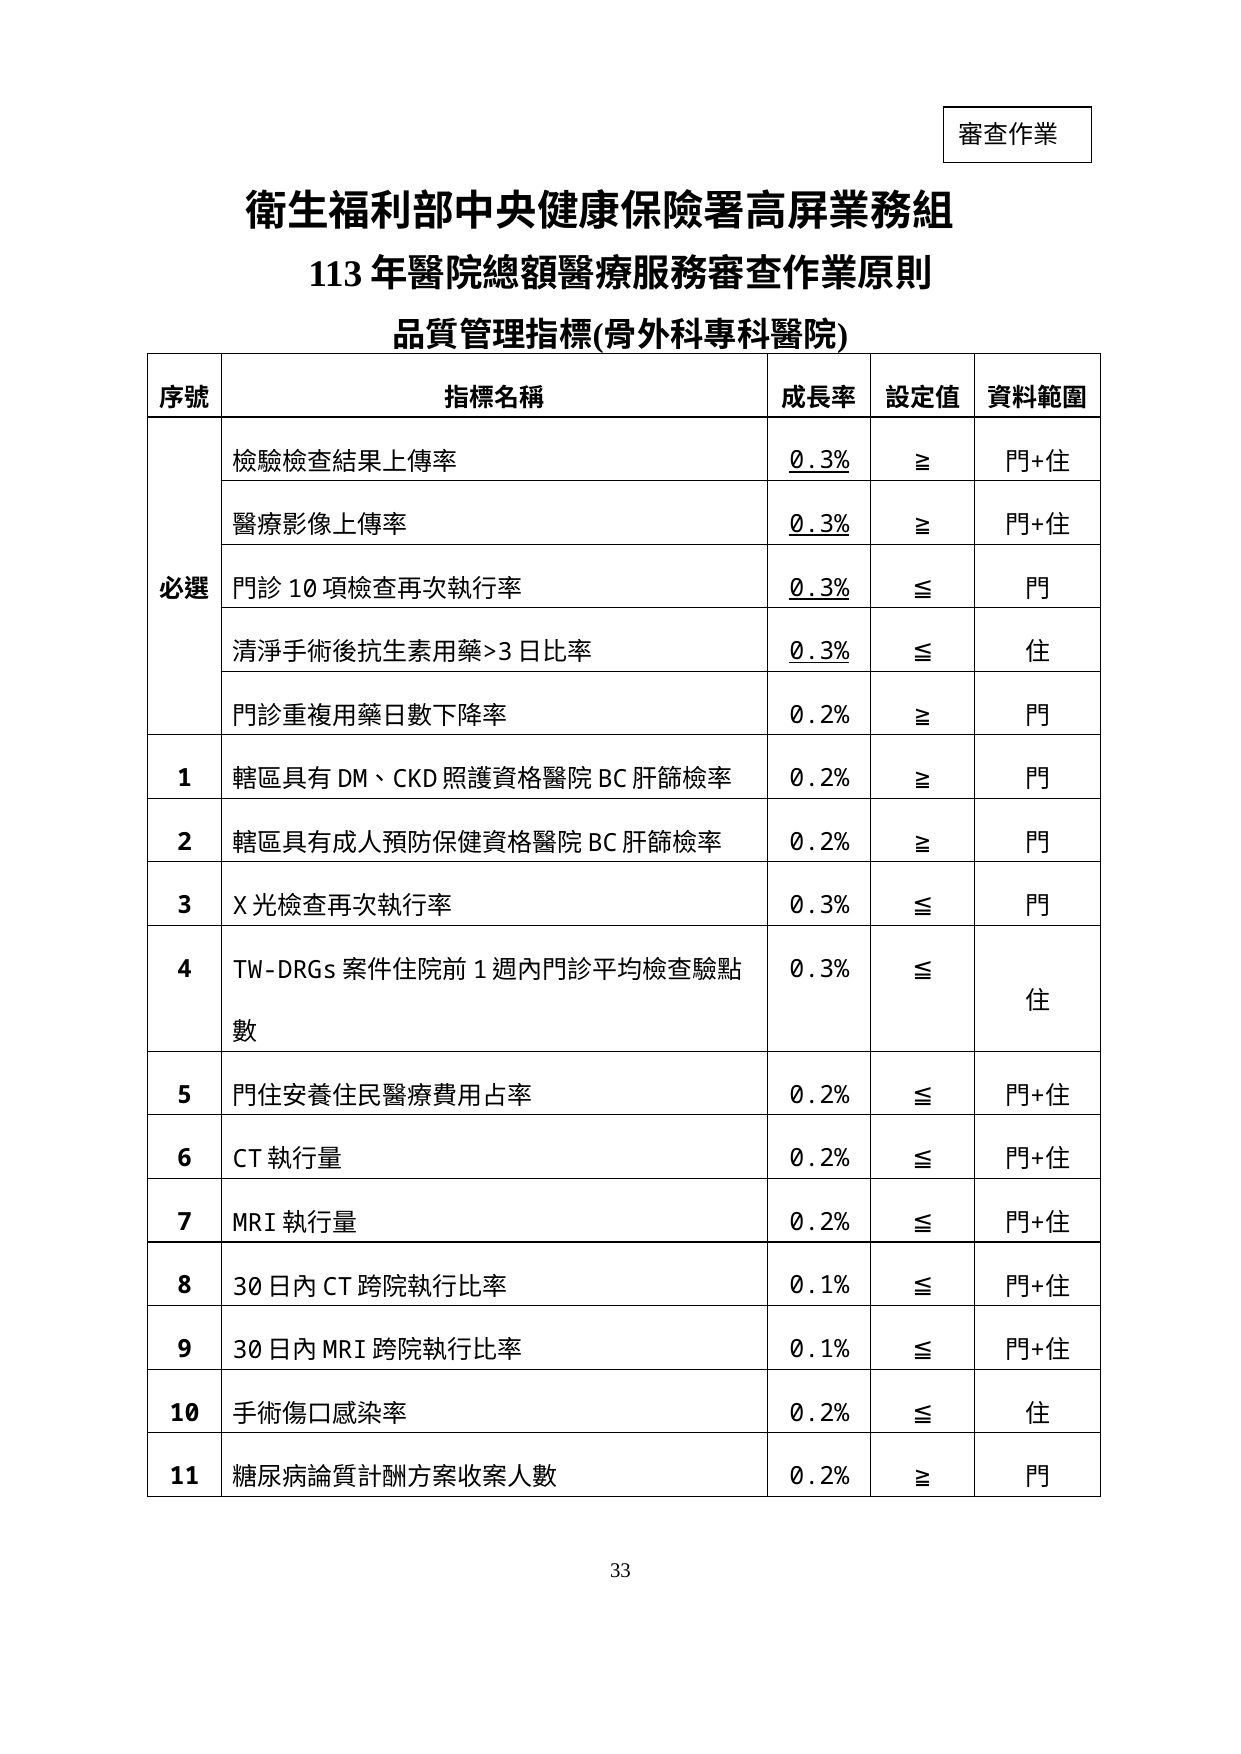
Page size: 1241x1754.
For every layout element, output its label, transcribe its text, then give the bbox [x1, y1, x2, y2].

table_cell 門住安養住民醫療費用占率 [222, 1052, 767, 1114]
table_cell ≧ [871, 1433, 974, 1496]
table_cell 門+住 [975, 1243, 1100, 1305]
table_cell 0.2% [768, 672, 870, 734]
table_cell ≦ [871, 862, 974, 925]
table_cell ≧ [871, 481, 974, 543]
table_cell ≧ [871, 735, 974, 798]
table_cell TW-DRGs案件住院前1週內門診平均檢查驗點數 [222, 926, 767, 1051]
table_cell 糖尿病論質計酬方案收案人數 [222, 1433, 767, 1496]
table_cell 11 [148, 1433, 221, 1496]
table_cell 0.2% [768, 1179, 870, 1241]
table_cell 30日內MRI跨院執行比率 [222, 1306, 767, 1368]
table_cell 門 [975, 672, 1100, 734]
table_cell 門+住 [975, 1306, 1100, 1368]
text 品質管理指標(骨外科專科醫院) [148, 290, 1092, 353]
table_cell 門+住 [975, 1179, 1100, 1241]
table_cell 0.2% [768, 799, 870, 861]
table_header 資料範圍 [975, 354, 1100, 416]
table_cell 手術傷口感染率 [222, 1370, 767, 1432]
table_cell 門 [975, 735, 1100, 798]
table_cell 必選 [148, 418, 221, 734]
table_header 成長率 [768, 354, 870, 416]
table_cell 門 [975, 799, 1100, 861]
table_header 序號 [148, 354, 221, 416]
table_cell 4 [148, 926, 221, 1051]
table_cell 門+住 [975, 481, 1100, 543]
table_cell 0.2% [768, 1370, 870, 1432]
table_cell 0.2% [768, 1433, 870, 1496]
table_cell ≦ [871, 1179, 974, 1241]
table_cell 0.1% [768, 1306, 870, 1368]
table_cell 住 [975, 608, 1100, 671]
table_cell 門+住 [975, 1115, 1100, 1178]
table_cell ≦ [871, 608, 974, 671]
table_cell 0.3% [768, 418, 870, 480]
table_cell 門 [975, 1433, 1100, 1496]
table_cell 0.3% [768, 481, 870, 543]
text 衛生福利部中央健康保險署高屏業務組 [583, 197, 599, 228]
table_cell 3 [148, 862, 221, 925]
table_cell 30日內CT跨院執行比率 [222, 1243, 767, 1305]
text 衛生福利部中央健康保險署高屏業務組 [944, 108, 1091, 162]
table_cell 0.2% [768, 735, 870, 798]
text 衛生福利部中央健康保險署高屏業務組 [753, 214, 778, 228]
table_cell 8 [148, 1243, 221, 1305]
table_cell ≦ [871, 926, 974, 1051]
table_cell 0.3% [768, 608, 870, 671]
table_cell ≦ [871, 1115, 974, 1178]
text 審查作業原則附件三 [958, 115, 1076, 155]
table_cell ≦ [871, 1052, 974, 1114]
table_cell 0.3% [768, 862, 870, 925]
table_cell ≦ [871, 1370, 974, 1432]
table_cell ≧ [871, 672, 974, 734]
table_cell 門+住 [975, 1052, 1100, 1114]
table_cell ≧ [871, 418, 974, 480]
table_cell 轄區具有成人預防保健資格醫院BC肝篩檢率 [222, 799, 767, 861]
table_cell CT執行量 [222, 1115, 767, 1178]
table_cell 轄區具有DM、CKD照護資格醫院BC肝篩檢率 [222, 735, 767, 798]
table_cell ≦ [871, 1243, 974, 1305]
table_cell 醫療影像上傳率 [222, 481, 767, 543]
table_cell 2 [148, 799, 221, 861]
table_cell 10 [148, 1370, 221, 1432]
table_cell 門+住 [975, 418, 1100, 480]
table_cell 0.3% [768, 926, 870, 1051]
table_cell 門診10項檢查再次執行率 [222, 545, 767, 607]
table_cell 1 [148, 735, 221, 798]
table_header 指標名稱 [222, 354, 767, 416]
table_cell 0.2% [768, 1052, 870, 1114]
table_cell 9 [148, 1306, 221, 1368]
table_cell 清淨手術後抗生素用藥>3日比率 [222, 608, 767, 671]
table_header 設定值 [871, 354, 974, 416]
table_cell 門 [975, 862, 1100, 925]
table_cell MRI執行量 [222, 1179, 767, 1241]
text 衛生福利部中央健康保險署高屏業務組 [148, 165, 1009, 228]
text 113年醫院總額醫療服務審查作業原則 [148, 228, 1092, 290]
table_cell ≦ [871, 1306, 974, 1368]
table_cell 6 [148, 1115, 221, 1178]
table_cell 0.2% [768, 1115, 870, 1178]
table_cell X光檢查再次執行率 [222, 862, 767, 925]
table_cell 住 [975, 926, 1100, 1051]
table_cell 0.3% [768, 545, 870, 607]
table_cell 5 [148, 1052, 221, 1114]
table_cell ≦ [871, 545, 974, 607]
table_cell 7 [148, 1179, 221, 1241]
table_cell 0.1% [768, 1243, 870, 1305]
table_cell 門診重複用藥日數下降率 [222, 672, 767, 734]
table_cell 住 [975, 1370, 1100, 1432]
table_cell 門 [975, 545, 1100, 607]
table_cell ≧ [871, 799, 974, 861]
table_cell 檢驗檢查結果上傳率 [222, 418, 767, 480]
